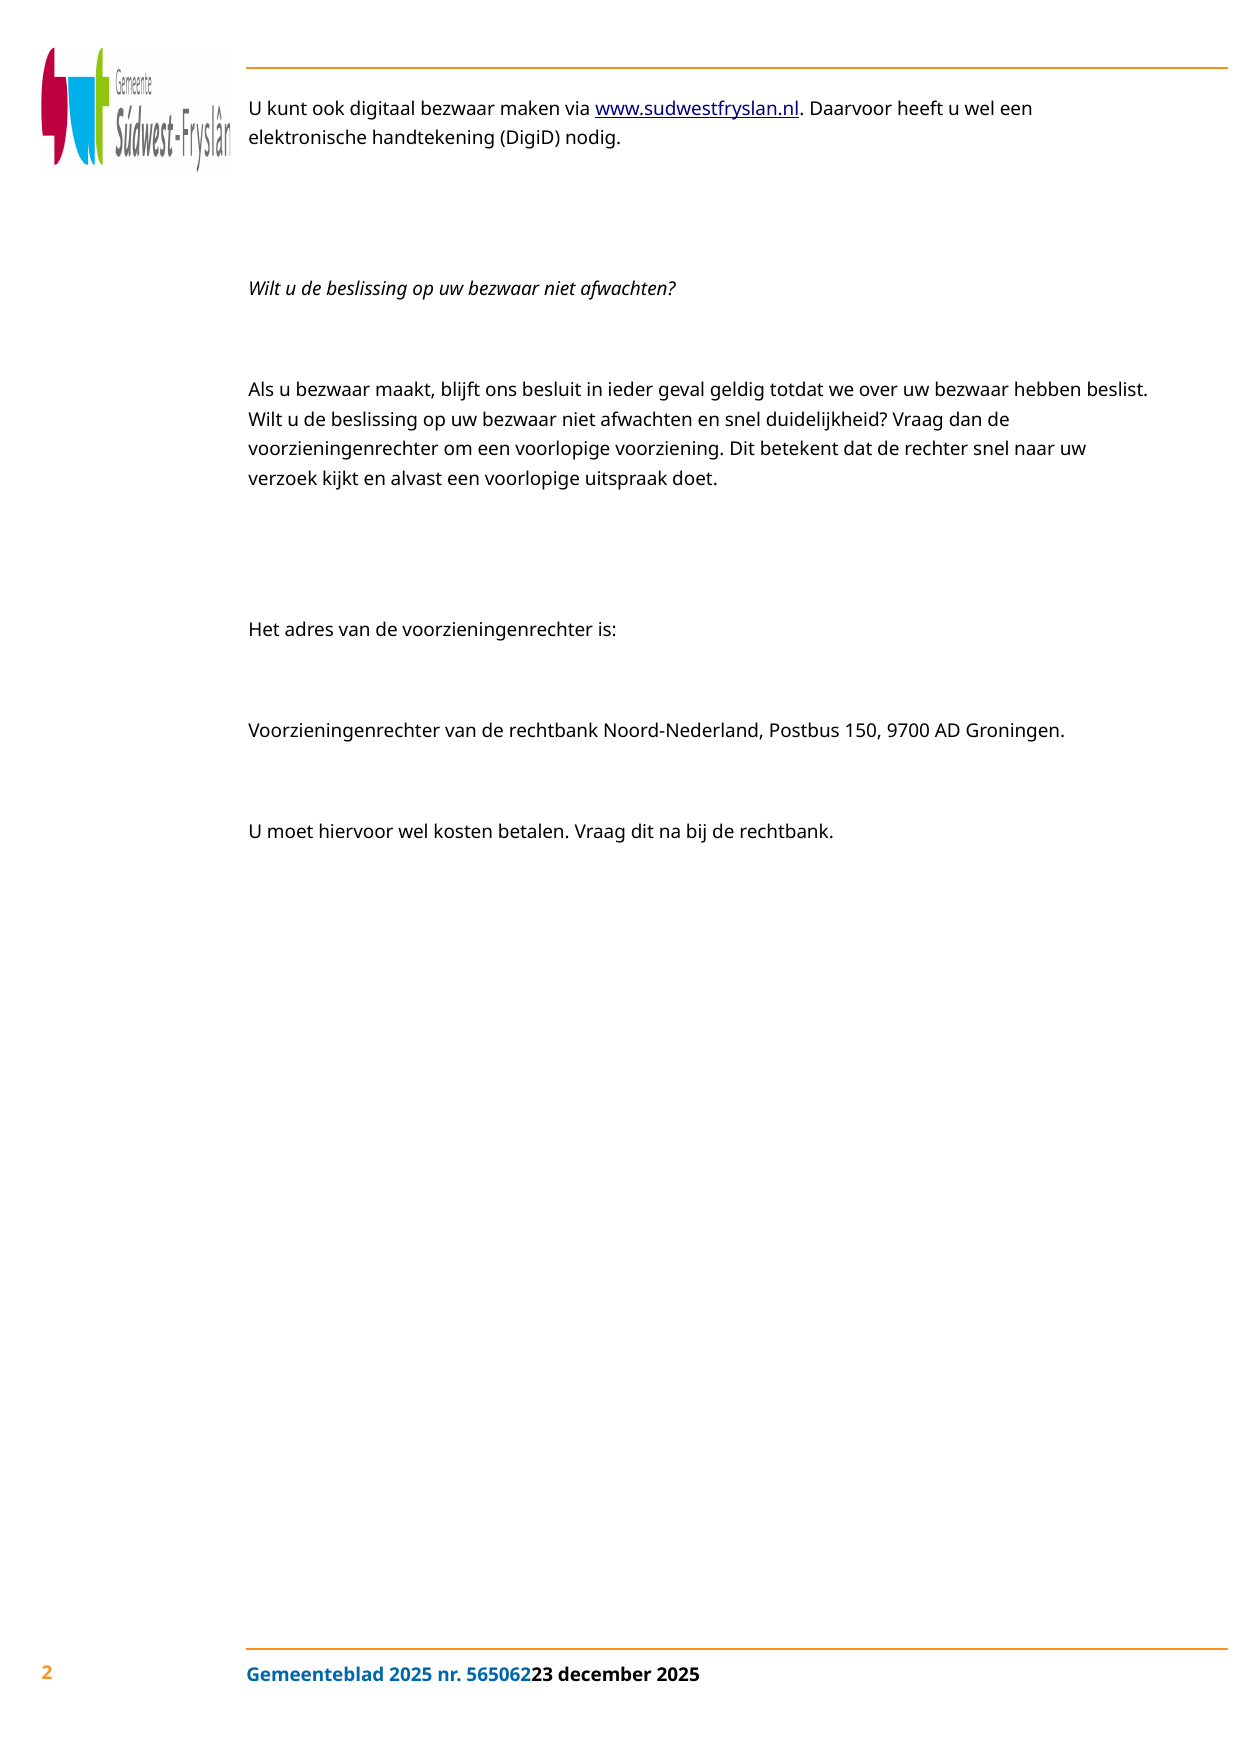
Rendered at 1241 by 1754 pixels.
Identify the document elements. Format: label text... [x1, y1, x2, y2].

picture [41, 47, 231, 172]
text U moet hiervoor wel kosten betalen. Vraag dit na bij de rechtbank. [248, 818, 1152, 844]
text Voorzieningenrechter van de rechtbank Noord-Nederland, Postbus 150, 9700 AD Groningen. [248, 717, 1152, 743]
text Het adres van de voorzieningenrechter is: [248, 616, 1152, 642]
text Als u bezwaar maakt, blijft ons besluit in ieder geval geldig totdat we over uw bezwaar hebben beslist. Wilt u de beslissing op uw bezwaar niet afwachten en snel duidelijkheid? Vraag dan de voorzieningenrechter om een voorlopige voorziening. Dit betekent dat de rechter snel naar uw verzoek kijkt en alvast een voorlopige uitspraak doet. [248, 376, 1152, 491]
text U kunt ook digitaal bezwaar maken via www.sudwestfryslan.nl. Daarvoor heeft u wel een elektronische handtekening (DigiD) nodig. [248, 95, 1152, 150]
text Wilt u de beslissing op uw bezwaar niet afwachten? [248, 276, 1152, 301]
